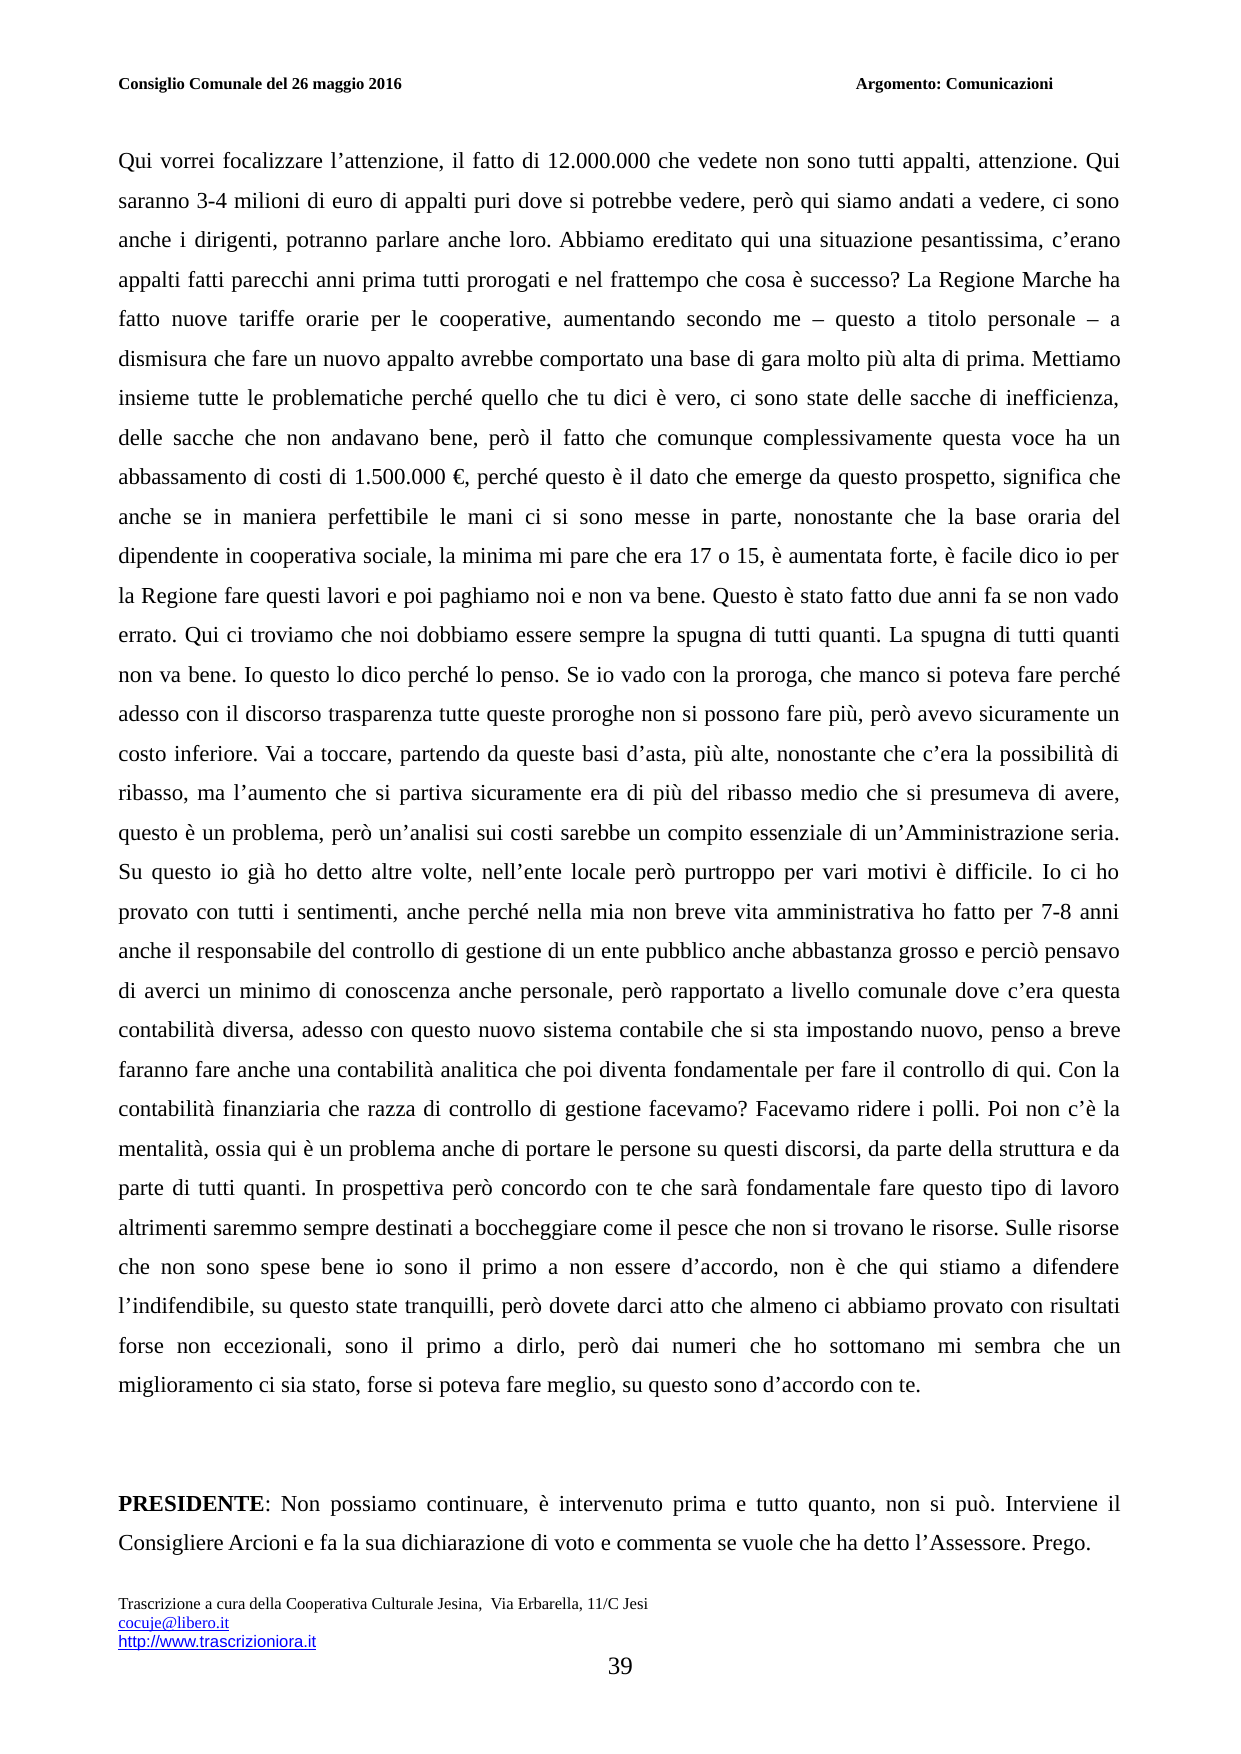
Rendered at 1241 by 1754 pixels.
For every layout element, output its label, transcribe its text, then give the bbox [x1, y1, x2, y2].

text PRESIDENTE: Non possiamo continuare, è intervenuto prima e tutto quanto, non si può. Interviene il Consigliere Arcioni e fa la sua dichiarazione di voto e commenta se vuole che ha detto l’Assessore. Prego. [118, 1490, 1122, 1556]
text Qui vorrei focalizzare l’attenzione, il fatto di 12.000.000 che vedete non sono tutti appalti, attenzione. Qui saranno 3-4 milioni di euro di appalti puri dove si potrebbe vedere, però qui siamo andati a vedere, ci sono anche i dirigenti, potranno parlare anche loro. Abbiamo ereditato qui una situazione pesantissima, c’erano appalti fatti parecchi anni prima tutti prorogati e nel frattempo che cosa è successo? La Regione Marche ha fatto nuove tariffe orarie per le cooperative, aumentando secondo me – questo a titolo personale – a dismisura che fare un nuovo appalto avrebbe comportato una base di gara molto più alta di prima. Mettiamo insieme tutte le problematiche perché quello che tu dici è vero, ci sono state delle sacche di inefficienza, delle sacche che non andavano bene, però il fatto che comunque complessivamente questa voce ha un abbassamento di costi di 1.500.000 €, perché questo è il dato che emerge da questo prospetto, significa che anche se in maniera perfettibile le mani ci si sono messe in parte, nonostante che la base oraria del dipendente in cooperativa sociale, la minima mi pare che era 17 o 15, è aumentata forte, è facile dico io per la Regione fare questi lavori e poi paghiamo noi e non va bene. Questo è stato fatto due anni fa se non vado errato. Qui ci troviamo che noi dobbiamo essere sempre la spugna di tutti quanti. La spugna di tutti quanti non va bene. Io questo lo dico perché lo penso. Se io vado con la proroga, che manco si poteva fare perché adesso con il discorso trasparenza tutte queste proroghe non si possono fare più, però avevo sicuramente un costo inferiore. Vai a toccare, partendo da queste basi d’asta, più alte, nonostante che c’era la possibilità di ribasso, ma l’aumento che si partiva sicuramente era di più del ribasso medio che si presumeva di avere, questo è un problema, però un’analisi sui costi sarebbe un compito essenziale di un’Amministrazione seria. Su questo io già ho detto altre volte, nell’ente locale però purtroppo per vari motivi è difficile. Io ci ho provato con tutti i sentimenti, anche perché nella mia non breve vita amministrativa ho fatto per 7-8 anni anche il responsabile del controllo di gestione di un ente pubblico anche abbastanza grosso e perciò pensavo di averci un minimo di conoscenza anche personale, però rapportato a livello comunale dove c’era questa contabilità diversa, adesso con questo nuovo sistema contabile che si sta impostando nuovo, penso a breve faranno fare anche una contabilità analitica che poi diventa fondamentale per fare il controllo di qui. Con la contabilità finanziaria che razza di controllo di gestione facevamo? Facevamo ridere i polli. Poi non c’è la mentalità, ossia qui è un problema anche di portare le persone su questi discorsi, da parte della struttura e da parte di tutti quanti. In prospettiva però concordo con te che sarà fondamentale fare questo tipo di lavoro altrimenti saremmo sempre destinati a boccheggiare come il pesce che non si trovano le risorse. Sulle risorse che non sono spese bene io sono il primo a non essere d’accordo, non è che qui stiamo a difendere l’indifendibile, su questo state tranquilli, però dovete darci atto che almeno ci abbiamo provato con risultati forse non eccezionali, sono il primo a dirlo, però dai numeri che ho sottomano mi sembra che un miglioramento ci sia stato, forse si poteva fare meglio, su questo sono d’accordo con te. [118, 148, 1122, 1398]
